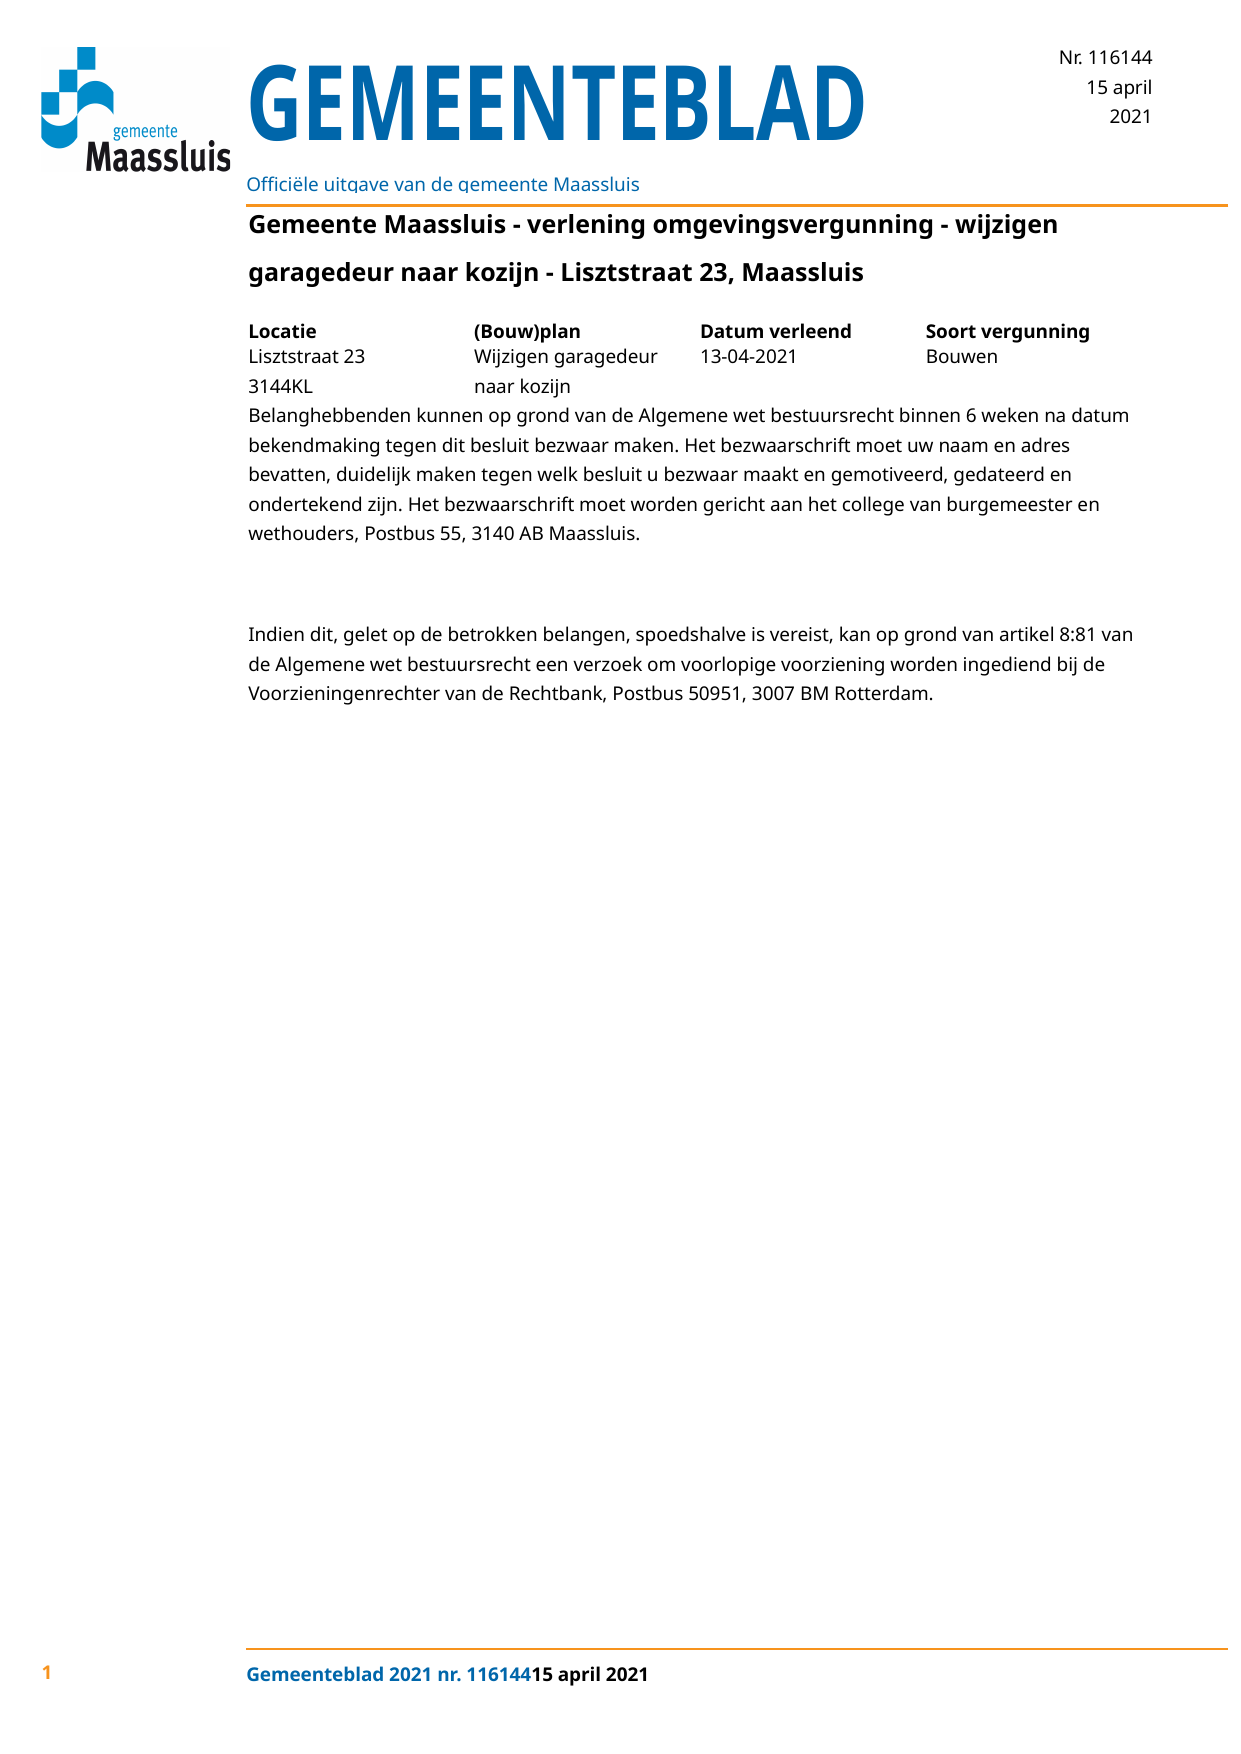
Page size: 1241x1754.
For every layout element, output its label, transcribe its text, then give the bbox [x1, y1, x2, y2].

text Indien dit, gelet op de betrokken belangen, spoedshalve is vereist, kan op grond van artikel 8:81 van de Algemene wet bestuursrecht een verzoek om voorlopige voorziening worden ingediend bij de Voorzieningenrechter van de Rechtbank, Postbus 50951, 3007 BM Rotterdam. [248, 621, 1152, 706]
table_header (Bouw)plan [474, 318, 700, 344]
picture [41, 47, 231, 172]
table_header Locatie [248, 318, 474, 344]
picture [41, 47, 77, 92]
text Gemeente Maassluis - verlening omgevingsvergunning - wijzigen garagedeur naar kozijn - Lisztstraat 23, Maassluis [248, 207, 1152, 288]
table_cell 13-04-2021 [700, 344, 926, 399]
table_cell Wijzigen garagedeur naar kozijn [474, 344, 700, 399]
table_cell Lisztstraat 23 3144KL [248, 344, 474, 399]
table_cell Bouwen [926, 344, 1152, 399]
table_header Datum verleend [700, 318, 926, 344]
table_header Soort vergunning [926, 318, 1152, 344]
text Belanghebbenden kunnen op grond van de Algemene wet bestuursrecht binnen 6 weken na datum bekendmaking tegen dit besluit bezwaar maken. Het bezwaarschrift moet uw naam en adres bevatten, duidelijk maken tegen welk besluit u bezwaar maakt en gemotiveerd, gedateerd en ondertekend zijn. Het bezwaarschrift moet worden gericht aan het college van burgemeester en wethouders, Postbus 55, 3140 AB Maassluis. [248, 402, 1152, 546]
